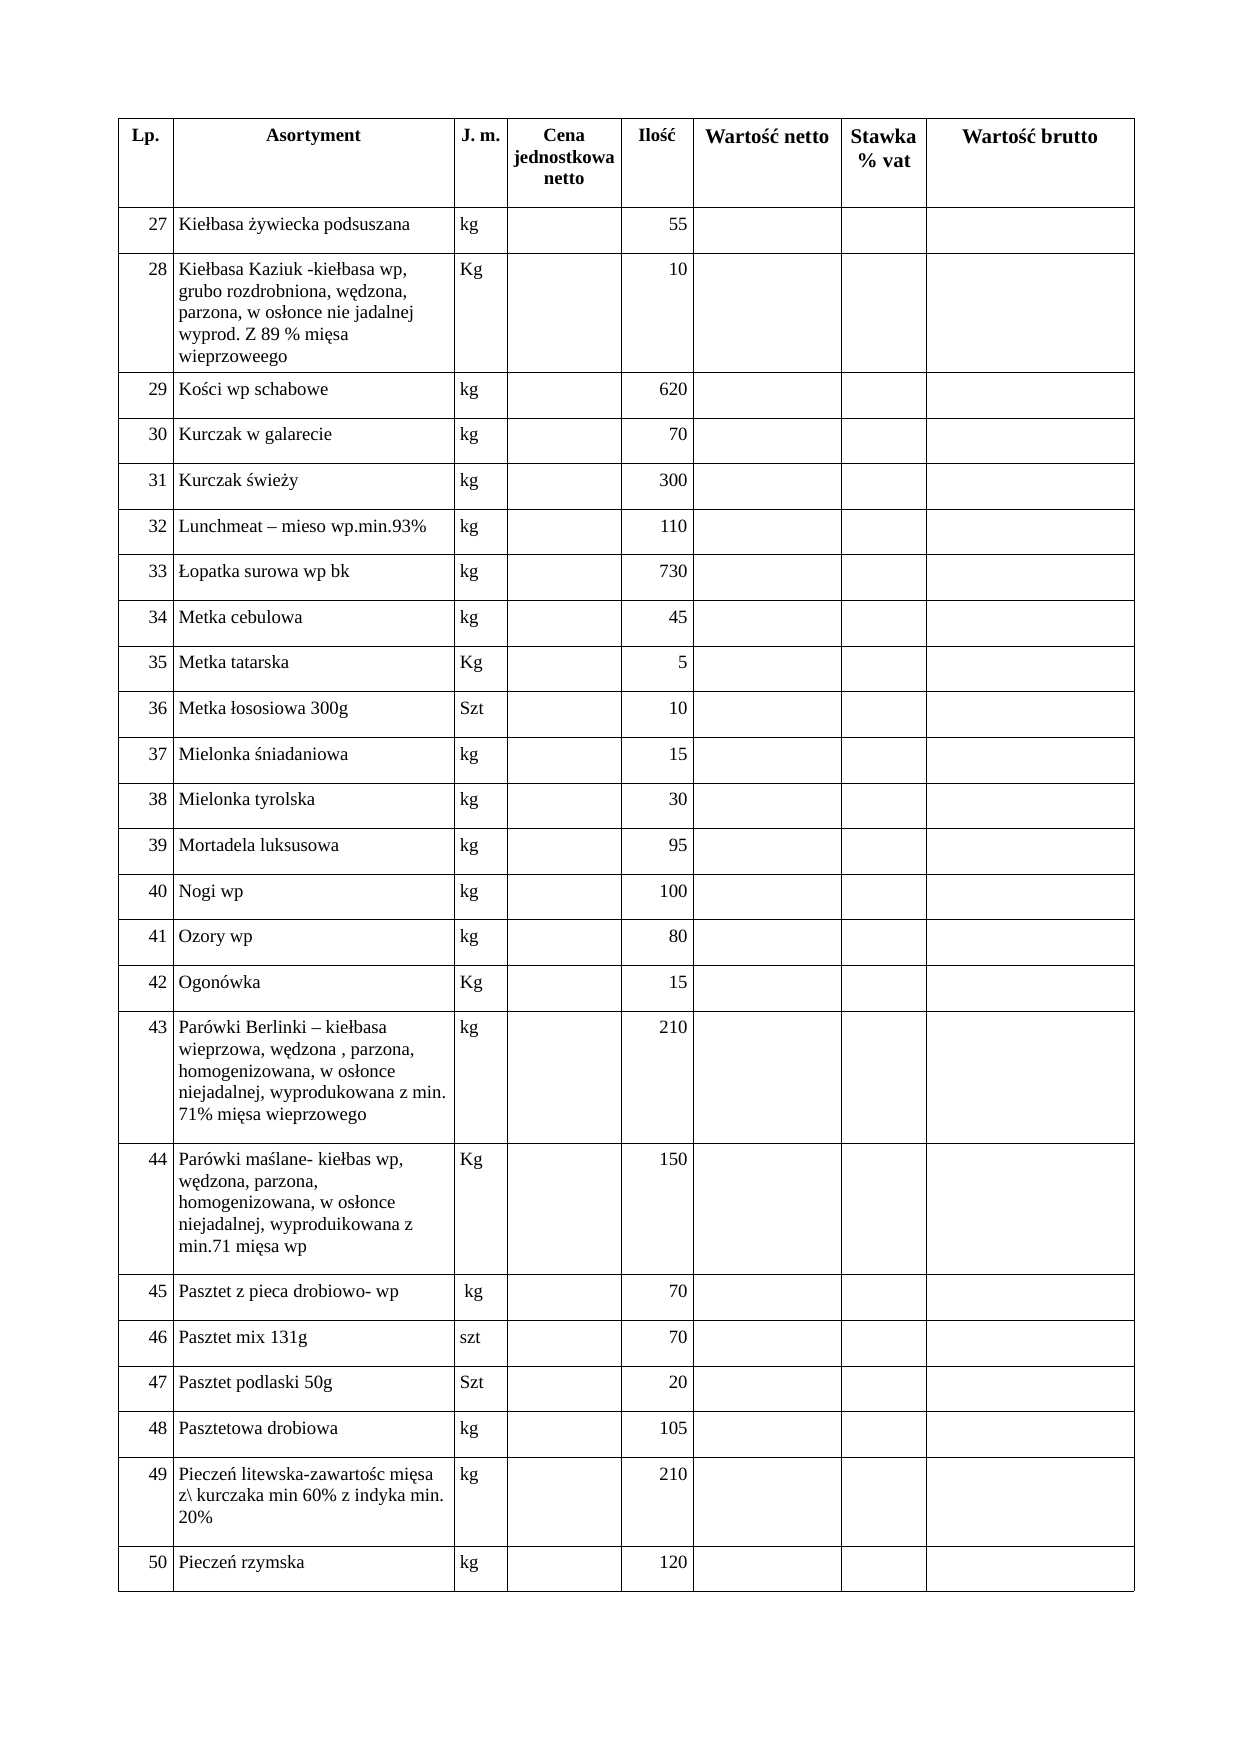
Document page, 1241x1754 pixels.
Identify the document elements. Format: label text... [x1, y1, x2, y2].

table_cell Kg [455, 966, 507, 1011]
table_cell [694, 555, 841, 600]
table_cell Mielonka śniadaniowa [174, 738, 454, 782]
table_cell [927, 1144, 1134, 1274]
table_cell 15 [622, 966, 693, 1011]
table_cell Szt [455, 1367, 507, 1411]
table_cell 300 [622, 464, 693, 509]
table_cell Pasztet z pieca drobiowo- wp [174, 1275, 454, 1320]
table_cell [508, 1547, 621, 1591]
table_cell [842, 208, 926, 252]
table_cell [927, 647, 1134, 691]
table_cell 150 [622, 1144, 693, 1274]
table_cell kg [455, 1458, 507, 1546]
table_cell Kiełbasa żywiecka podsuszana [174, 208, 454, 252]
table_cell [694, 601, 841, 646]
table_cell [842, 1144, 926, 1274]
table_header Asortyment [174, 119, 454, 207]
table_cell 47 [119, 1367, 173, 1411]
table_cell [508, 555, 621, 600]
table_cell 70 [622, 1275, 693, 1320]
table_cell [842, 419, 926, 463]
table_cell 50 [119, 1547, 173, 1591]
table_cell 32 [119, 510, 173, 554]
table_cell kg [455, 1547, 507, 1591]
table_cell [694, 829, 841, 874]
table_cell [694, 966, 841, 1011]
table_cell [508, 966, 621, 1011]
table_cell [508, 692, 621, 737]
table_cell 210 [622, 1458, 693, 1546]
table_cell [927, 419, 1134, 463]
table_cell [508, 784, 621, 828]
table_cell [842, 555, 926, 600]
table_cell kg [455, 875, 507, 919]
table_cell kg [455, 738, 507, 782]
table_cell [694, 254, 841, 372]
table_cell 48 [119, 1412, 173, 1457]
table_cell kg [455, 373, 507, 417]
table_cell [927, 208, 1134, 252]
table_cell 29 [119, 373, 173, 417]
table_cell Kg [455, 1144, 507, 1274]
table_cell Kurczak w galarecie [174, 419, 454, 463]
table_cell [694, 208, 841, 252]
table_cell 44 [119, 1144, 173, 1274]
table_cell 10 [622, 254, 693, 372]
table_cell 38 [119, 784, 173, 828]
table_cell [842, 647, 926, 691]
table_cell [927, 1367, 1134, 1411]
table_cell [842, 1547, 926, 1591]
table_cell [842, 966, 926, 1011]
table_cell [694, 1321, 841, 1366]
table_cell 35 [119, 647, 173, 691]
table_cell 100 [622, 875, 693, 919]
table_cell Metka łososiowa 300g [174, 692, 454, 737]
table_cell Kg [455, 647, 507, 691]
table_cell [927, 1547, 1134, 1591]
table_cell [508, 1412, 621, 1457]
table_cell kg [455, 1412, 507, 1457]
table_cell [508, 1275, 621, 1320]
table_cell Szt [455, 692, 507, 737]
table_cell 39 [119, 829, 173, 874]
table_cell [842, 920, 926, 965]
table_cell [508, 829, 621, 874]
table_header Wartość brutto [927, 119, 1134, 207]
table_cell 70 [622, 419, 693, 463]
table_cell [694, 373, 841, 417]
table_cell [508, 920, 621, 965]
table_cell [927, 1275, 1134, 1320]
table_cell 55 [622, 208, 693, 252]
table_cell [927, 555, 1134, 600]
table_cell [694, 1012, 841, 1142]
table_cell [508, 738, 621, 782]
table_cell [842, 373, 926, 417]
table_cell Łopatka surowa wp bk [174, 555, 454, 600]
table_cell [927, 738, 1134, 782]
table_cell [508, 208, 621, 252]
table_cell [508, 1144, 621, 1274]
table_cell [842, 784, 926, 828]
table_cell [927, 784, 1134, 828]
table_cell [694, 1412, 841, 1457]
table_cell 30 [622, 784, 693, 828]
table_cell Metka tatarska [174, 647, 454, 691]
table_cell [927, 920, 1134, 965]
table_cell kg [455, 829, 507, 874]
table_cell 27 [119, 208, 173, 252]
table_cell 730 [622, 555, 693, 600]
table_cell [694, 920, 841, 965]
table_cell [694, 1144, 841, 1274]
table_header Stawka % vat [842, 119, 926, 207]
table_cell 95 [622, 829, 693, 874]
table_cell [508, 647, 621, 691]
table_cell kg [455, 464, 507, 509]
table_cell 15 [622, 738, 693, 782]
table_cell [694, 1547, 841, 1591]
table_cell kg [455, 419, 507, 463]
table_cell [694, 1275, 841, 1320]
table_cell [842, 738, 926, 782]
table_cell 37 [119, 738, 173, 782]
table_cell 10 [622, 692, 693, 737]
table_cell [694, 510, 841, 554]
table_cell 30 [119, 419, 173, 463]
table_cell [927, 1321, 1134, 1366]
table_cell Ozory wp [174, 920, 454, 965]
table_cell [694, 875, 841, 919]
table_cell 120 [622, 1547, 693, 1591]
table_cell [508, 1012, 621, 1142]
table_cell Ogonówka [174, 966, 454, 1011]
table_cell [927, 966, 1134, 1011]
table_cell [927, 1458, 1134, 1546]
table_cell [927, 373, 1134, 417]
table_header J. m. [455, 119, 507, 207]
table_cell [842, 692, 926, 737]
table_cell 43 [119, 1012, 173, 1142]
table_cell 5 [622, 647, 693, 691]
table_cell Mortadela luksusowa [174, 829, 454, 874]
table_cell Parówki Berlinki – kiełbasa wieprzowa, wędzona , parzona, homogenizowana, w osłonce niejadalnej, wyprodukowana z min. 71% mięsa wieprzowego [174, 1012, 454, 1142]
table_cell 40 [119, 875, 173, 919]
table_cell kg [455, 510, 507, 554]
table_cell [927, 464, 1134, 509]
table_cell Pasztet mix 131g [174, 1321, 454, 1366]
table_cell [927, 1412, 1134, 1457]
table_cell [508, 601, 621, 646]
table_cell [694, 1367, 841, 1411]
table_cell [927, 829, 1134, 874]
table_cell 70 [622, 1321, 693, 1366]
table_cell 33 [119, 555, 173, 600]
table_cell 42 [119, 966, 173, 1011]
table_cell 34 [119, 601, 173, 646]
table_cell [508, 1367, 621, 1411]
table_header Wartość netto [694, 119, 841, 207]
table_cell kg [455, 601, 507, 646]
table_cell 105 [622, 1412, 693, 1457]
table_cell [694, 738, 841, 782]
table_cell [508, 373, 621, 417]
table_cell [694, 692, 841, 737]
table_cell 36 [119, 692, 173, 737]
table_cell Lunchmeat – mieso wp.min.93% [174, 510, 454, 554]
table_cell [927, 875, 1134, 919]
table_cell [508, 1321, 621, 1366]
table_cell [927, 692, 1134, 737]
table_cell kg [455, 1275, 507, 1320]
table_cell kg [455, 1012, 507, 1142]
table_cell [694, 784, 841, 828]
table_cell Kości wp schabowe [174, 373, 454, 417]
table_cell [842, 829, 926, 874]
table_cell [508, 510, 621, 554]
table_cell [842, 601, 926, 646]
table_cell [842, 464, 926, 509]
table_cell [927, 601, 1134, 646]
table_cell [508, 1458, 621, 1546]
table_cell [842, 1012, 926, 1142]
table_cell 110 [622, 510, 693, 554]
table_cell [842, 875, 926, 919]
table_cell [927, 1012, 1134, 1142]
table_cell Kg [455, 254, 507, 372]
table_cell 46 [119, 1321, 173, 1366]
table_cell [842, 1321, 926, 1366]
table_header Cena jednostkowa netto [508, 119, 621, 207]
table_cell kg [455, 784, 507, 828]
table_cell 41 [119, 920, 173, 965]
table_cell 210 [622, 1012, 693, 1142]
table_header Lp. [119, 119, 173, 207]
table_cell [927, 254, 1134, 372]
table_cell [842, 510, 926, 554]
table_cell [694, 647, 841, 691]
table_cell [842, 1367, 926, 1411]
table_cell [508, 254, 621, 372]
table_cell [508, 419, 621, 463]
table_cell Pieczeń litewska-zawartośc mięsa z\ kurczaka min 60% z indyka min. 20% [174, 1458, 454, 1546]
table_cell [694, 419, 841, 463]
table_cell [694, 464, 841, 509]
table_cell Metka cebulowa [174, 601, 454, 646]
table_cell 620 [622, 373, 693, 417]
table_cell kg [455, 555, 507, 600]
table_cell 49 [119, 1458, 173, 1546]
table_cell Parówki maślane- kiełbas wp, wędzona, parzona, homogenizowana, w osłonce niejadalnej, wyproduikowana z min.71 mięsa wp [174, 1144, 454, 1274]
table_cell kg [455, 208, 507, 252]
table_cell 45 [622, 601, 693, 646]
table_cell 20 [622, 1367, 693, 1411]
table_cell [842, 254, 926, 372]
table_cell kg [455, 920, 507, 965]
table_cell 45 [119, 1275, 173, 1320]
table_cell [508, 464, 621, 509]
table_cell [508, 875, 621, 919]
table_header Ilość [622, 119, 693, 207]
table_cell [694, 1458, 841, 1546]
table_cell Kurczak świeży [174, 464, 454, 509]
table_cell [842, 1458, 926, 1546]
table_cell 80 [622, 920, 693, 965]
table_cell [842, 1412, 926, 1457]
table_cell szt [455, 1321, 507, 1366]
table_cell Kiełbasa Kaziuk -kiełbasa wp, grubo rozdrobniona, wędzona, parzona, w osłonce nie jadalnej wyprod. Z 89 % mięsa wieprzoweego [174, 254, 454, 372]
table_cell 31 [119, 464, 173, 509]
table_cell [927, 510, 1134, 554]
table_cell Nogi wp [174, 875, 454, 919]
table_cell Pasztetowa drobiowa [174, 1412, 454, 1457]
table_cell Pieczeń rzymska [174, 1547, 454, 1591]
table_cell Pasztet podlaski 50g [174, 1367, 454, 1411]
table_cell [842, 1275, 926, 1320]
table_cell Mielonka tyrolska [174, 784, 454, 828]
table_cell 28 [119, 254, 173, 372]
